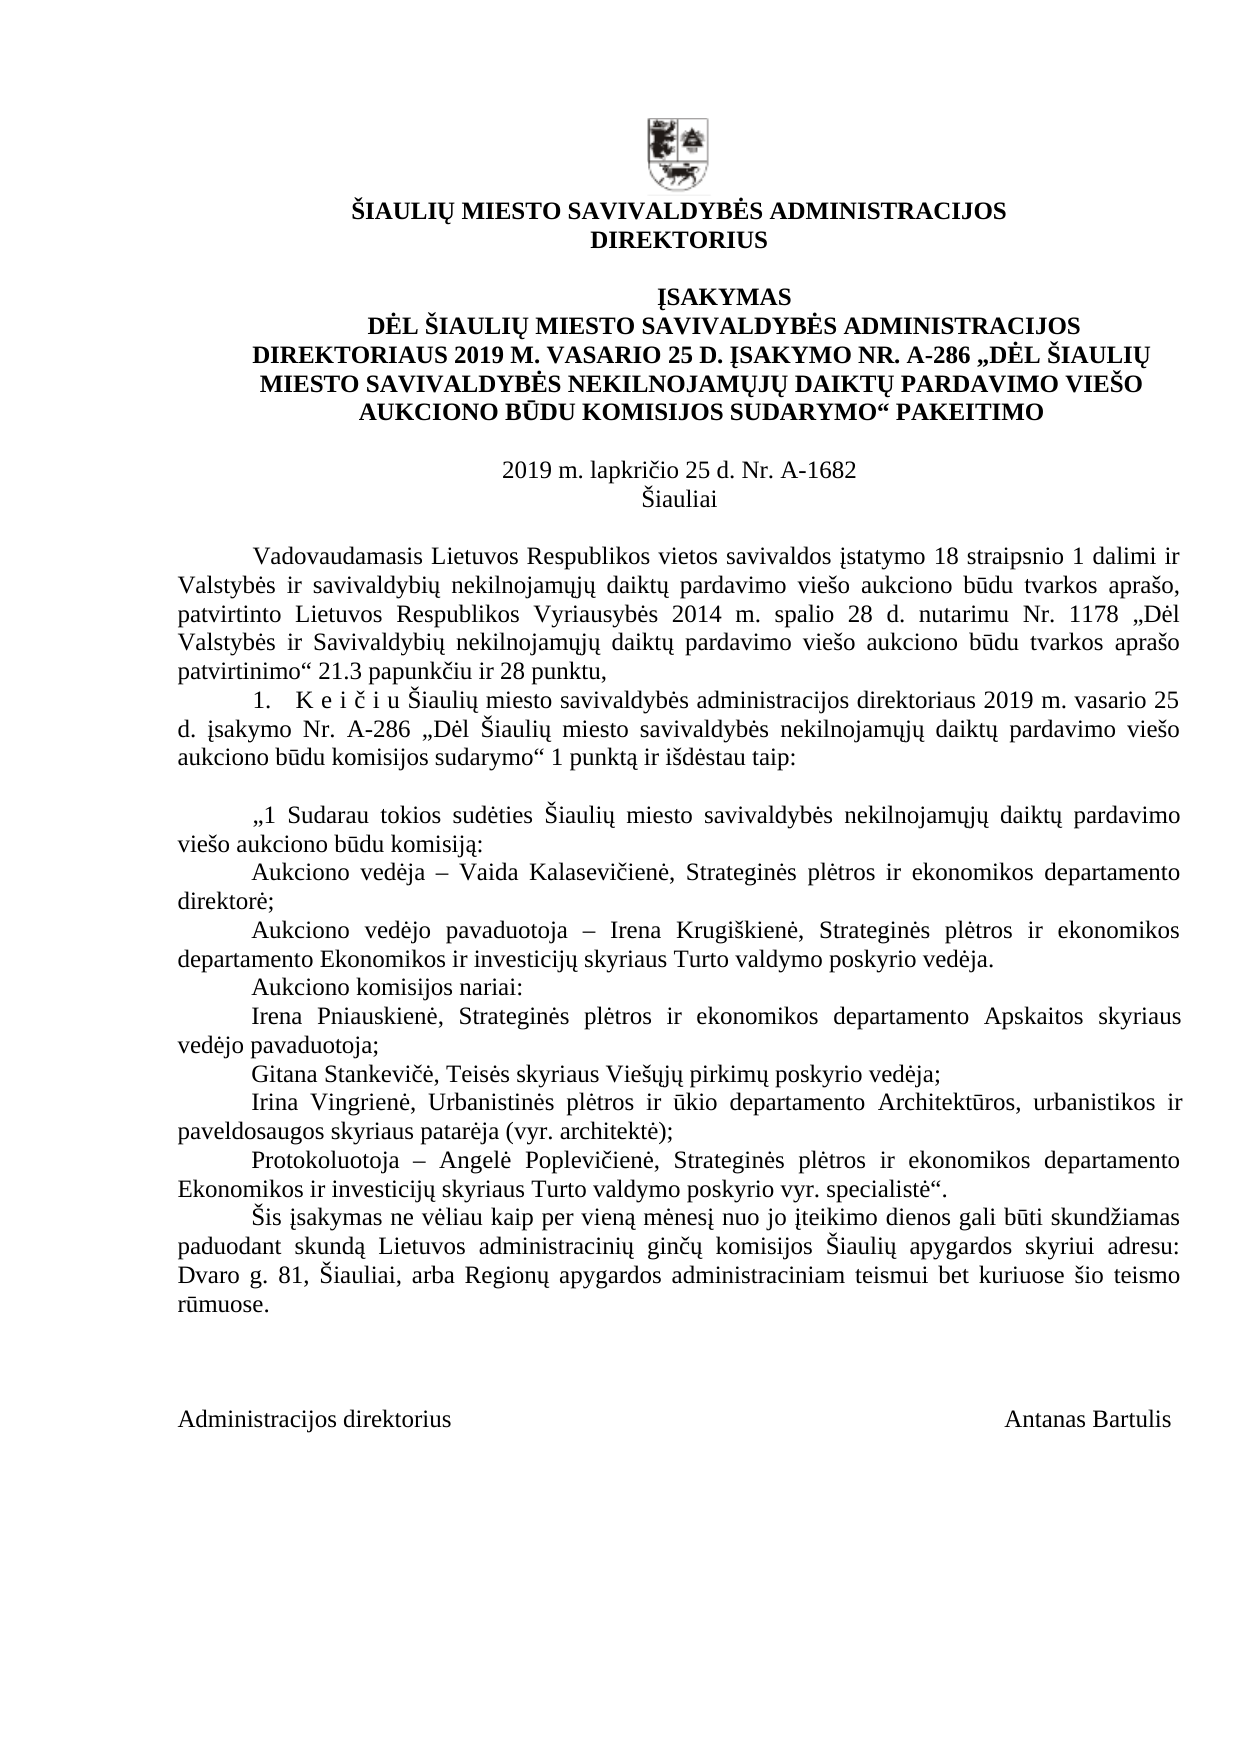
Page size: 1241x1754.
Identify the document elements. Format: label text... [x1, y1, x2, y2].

text Šis įsakymas ne vėliau kaip per vieną mėnesį nuo jo įteikimo dienos gali būti skundžiamas paduodant skundą Lietuvos administracinių ginčų komisijos Šiaulių apygardos skyriui adresu: Dvaro g. 81, Šiauliai, arba Regionų apygardos administraciniam teismui bet kuriuose šio teismo rūmuose. [177, 1202, 1181, 1317]
text ĮSAKYMAS [222, 282, 1181, 311]
text Protokoluotoja – Angelė Poplevičienė, Strateginės plėtros ir ekonomikos departamento Ekonomikos ir investicijų skyriaus Turto valdymo poskyrio vyr. specialistė“. [177, 1145, 1181, 1202]
text DIREKTORIUS [177, 225, 1181, 254]
text Aukciono vedėja – Vaida Kalasevičienė, Strateginės plėtros ir ekonomikos departamento direktorė; [177, 857, 1181, 915]
text „1 Sudarau tokios sudėties Šiaulių miesto savivaldybės nekilnojamųjų daiktų pardavimo viešo aukciono būdu komisiją: [177, 800, 1181, 857]
text Administracijos direktorius Antanas Bartulis [177, 1404, 1181, 1432]
text Gitana Stankevičė, Teisės skyriaus Viešųjų pirkimų poskyrio vedėja; [177, 1059, 1183, 1087]
text 2019 m. lapkričio 25 d. Nr. A-1682 [177, 455, 1181, 484]
text 1. K e i č i u Šiaulių miesto savivaldybės administracijos direktoriaus 2019 m. vasario 25 d. įsakymo Nr. A-286 „Dėl Šiaulių miesto savivaldybės nekilnojamųjų daiktų pardavimo viešo aukciono būdu komisijos sudarymo“ 1 punktą ir išdėstau taip: [177, 685, 1181, 771]
text Šiauliai [177, 484, 1181, 512]
text Aukciono vedėjo pavaduotoja – Irena Krugiškienė, Strateginės plėtros ir ekonomikos departamento Ekonomikos ir investicijų skyriaus Turto valdymo poskyrio vedėja. [177, 915, 1181, 972]
text DĖL ŠIAULIŲ MIESTO SAVIVALDYBĖS ADMINISTRACIJOS DIREKTORIAUS 2019 M. VASARIO 25 D. ĮSAKYMO NR. A-286 „DĖL ŠIAULIŲ MIESTO SAVIVALDYBĖS NEKILNOJAMŲJŲ DAIKTŲ PARDAVIMO VIEŠO AUKCIONO BŪDU KOMISIJOS SUDARYMO“ PAKEITIMO [222, 311, 1181, 426]
text Vadovaudamasis Lietuvos Respublikos vietos savivaldos įstatymo 18 straipsnio 1 dalimi ir Valstybės ir savivaldybių nekilnojamųjų daiktų pardavimo viešo aukciono būdu tvarkos aprašo, patvirtinto Lietuvos Respublikos Vyriausybės 2014 m. spalio 28 d. nutarimu Nr. 1178 „Dėl Valstybės ir Savivaldybių nekilnojamųjų daiktų pardavimo viešo aukciono būdu tvarkos aprašo patvirtinimo“ 21.3 papunkčiu ir 28 punktu, [177, 541, 1181, 685]
text Irina Vingrienė, Urbanistinės plėtros ir ūkio departamento Architektūros, urbanistikos ir paveldosaugos skyriaus patarėja (vyr. architektė); [177, 1087, 1183, 1145]
text Aukciono komisijos nariai: [177, 972, 1181, 1001]
text ŠIAULIŲ MIESTO SAVIVALDYBĖS ADMINISTRACIJOS [177, 196, 1181, 225]
text Irena Pniauskienė, Strateginės plėtros ir ekonomikos departamento Apskaitos skyriaus vedėjo pavaduotoja; [177, 1001, 1183, 1059]
